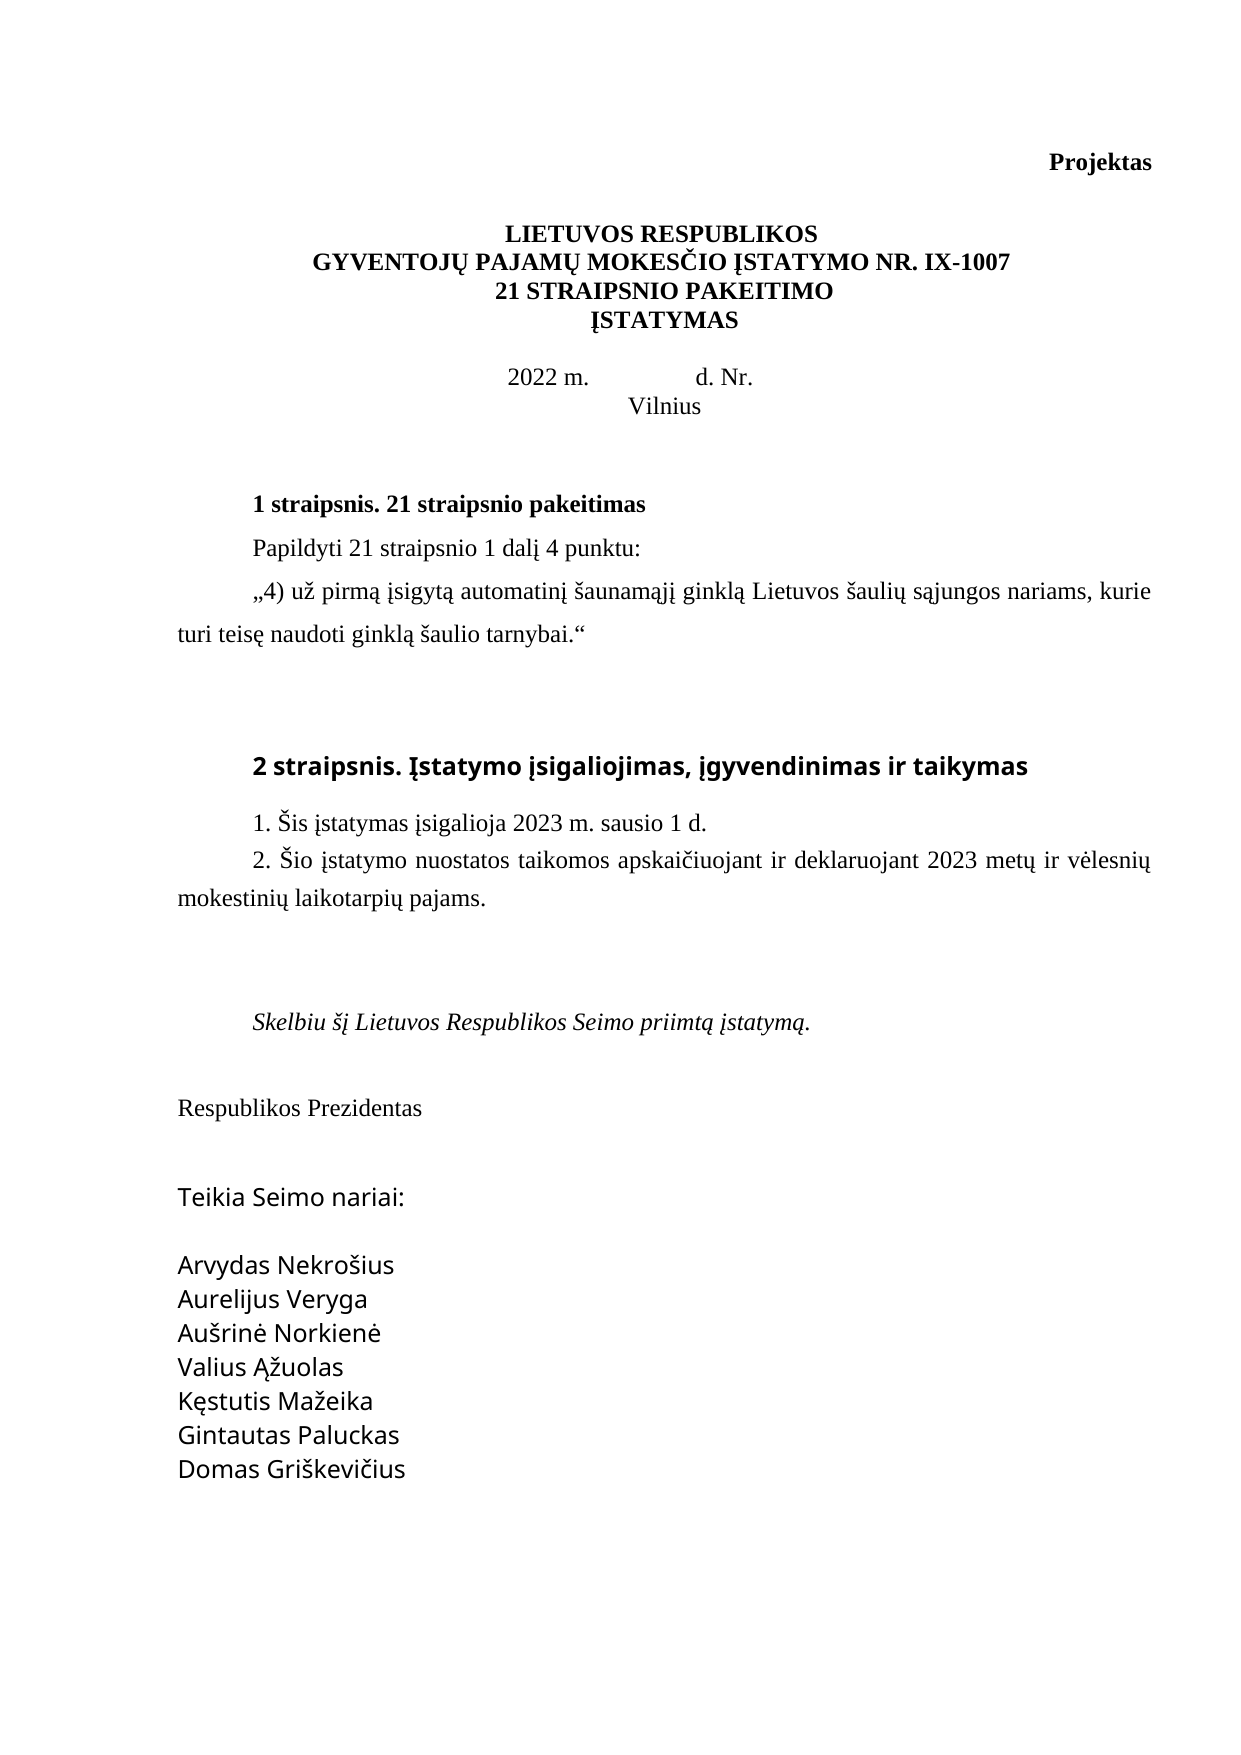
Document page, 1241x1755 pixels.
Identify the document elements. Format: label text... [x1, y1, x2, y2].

text Arvydas Nekrošius [177, 1247, 1152, 1281]
text Skelbiu šį Lietuvos Respublikos Seimo priimtą įstatymą. [177, 1007, 1152, 1036]
text Lietuvos Respublikos Gyventojų pajamų mokesčio įstatymo Nr. IX-1007 [177, 219, 1152, 276]
text Teikia Seimo nariai: [177, 1179, 1152, 1213]
text Aurelijus Veryga [177, 1281, 1152, 1316]
text Gintautas Paluckas [177, 1418, 1152, 1452]
text Domas Griškevičius [177, 1452, 1152, 1486]
text 1 straipsnis. 21 straipsnio pakeitimas [177, 489, 1152, 518]
text įstatymas [177, 305, 1152, 334]
text Papildyti 21 straipsnio 1 dalį 4 punktu: [177, 533, 1152, 561]
text 2022 m. d. Nr. [177, 362, 1152, 391]
text Respublikos Prezidentas [177, 1093, 1152, 1122]
text 1. Šis įstatymas įsigalioja 2023 m. sausio 1 d. [177, 799, 1152, 837]
text 2. Šio įstatymo nuostatos taikomos apskaičiuojant ir deklaruojant 2023 metų ir vėlesnių mokestinių laikotarpių pajams. [177, 837, 1152, 912]
text Projektas [177, 147, 1152, 176]
text 21 straipsnio pakeitimo [177, 276, 1152, 305]
text Kęstutis Mažeika [177, 1384, 1152, 1418]
text Aušrinė Norkienė [177, 1316, 1152, 1349]
text „4) už pirmą įsigytą automatinį šaunamąjį ginklą Lietuvos šaulių sąjungos nariams, kurie turi teisę naudoti ginklą šaulio tarnybai.“ [177, 576, 1152, 648]
text Valius Ąžuolas [177, 1349, 1152, 1384]
text 2 straipsnis. Įstatymo įsigaliojimas, įgyvendinimas ir taikymas [177, 748, 1152, 782]
text Vilnius [177, 391, 1152, 420]
